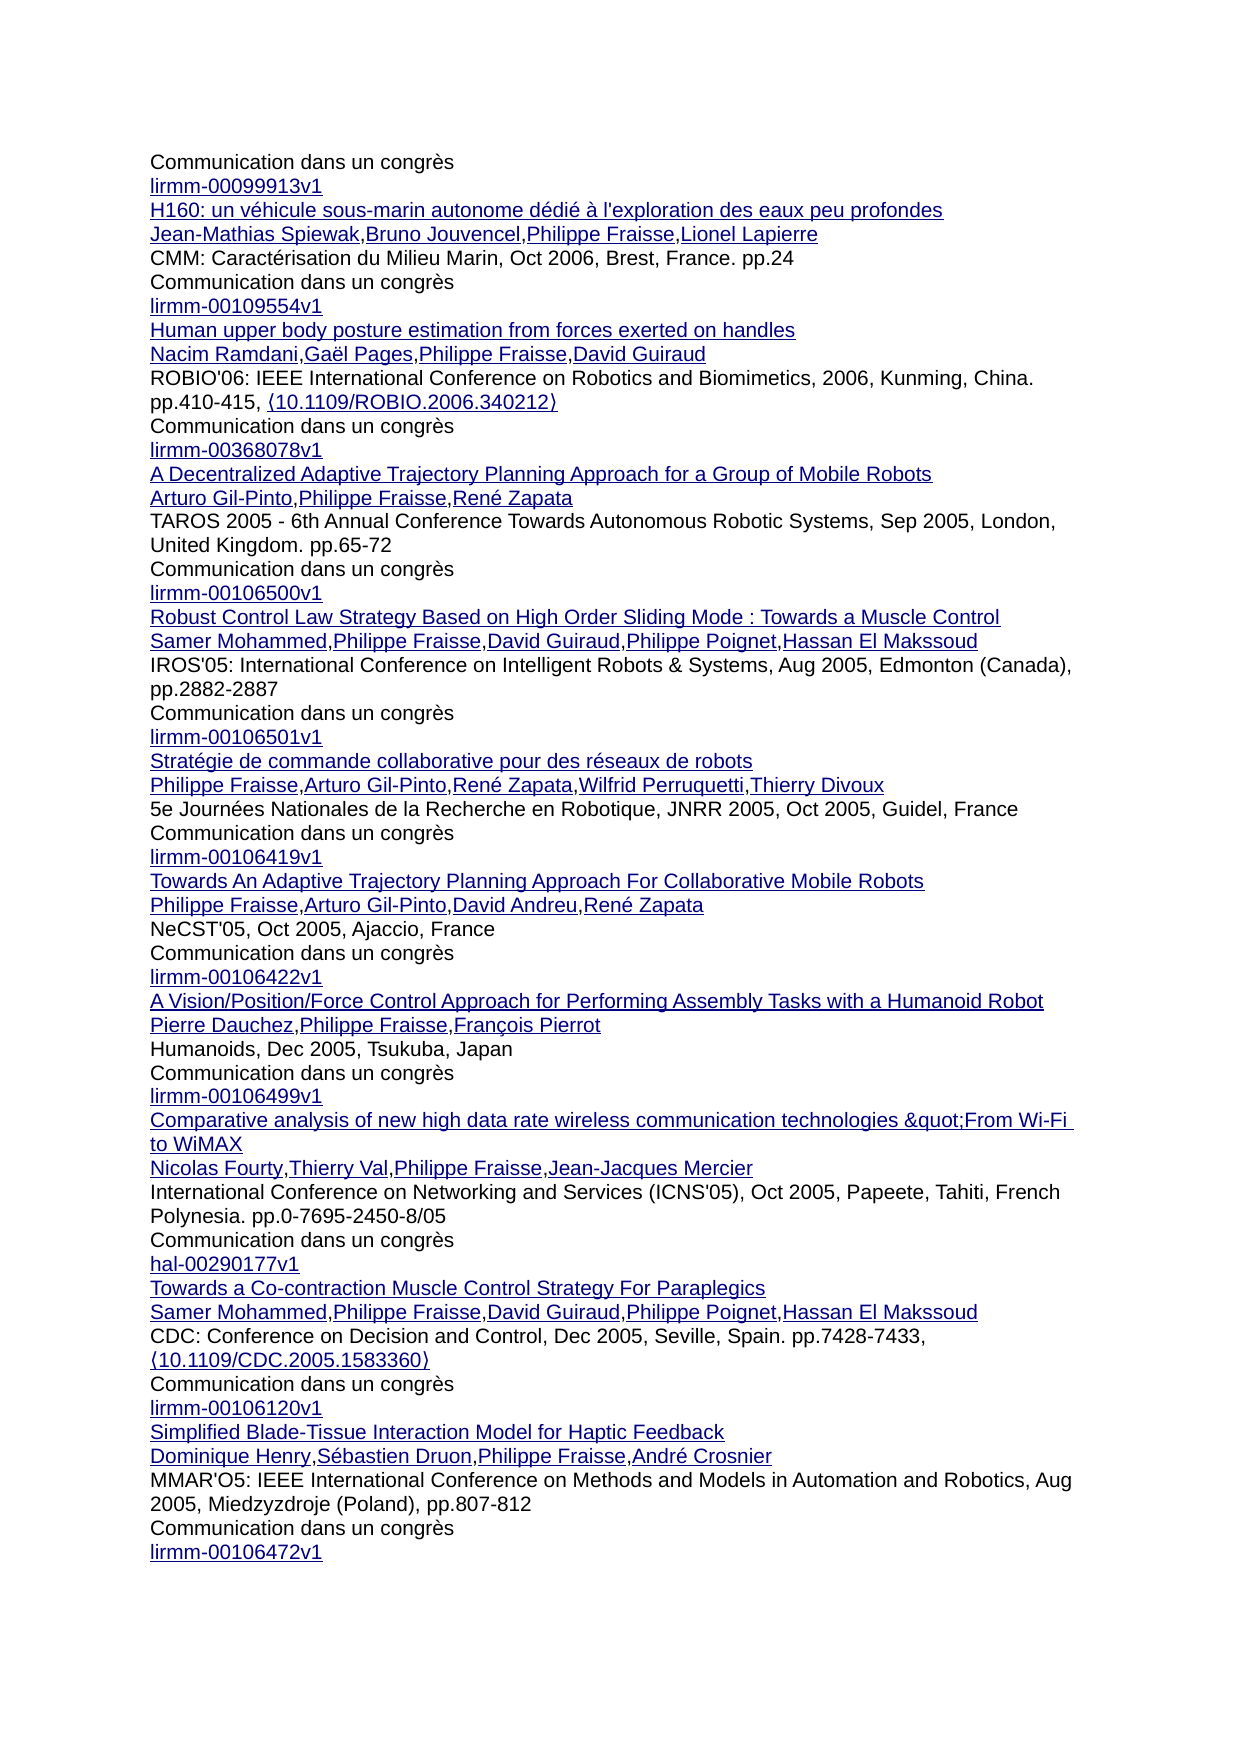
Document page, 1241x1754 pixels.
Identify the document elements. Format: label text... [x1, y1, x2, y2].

table_cell H160: un véhicule sous-marin autonome dédié à l'exploration des eaux peu profondes Jean-Mathias Spiewak,Bruno Jouvencel,Philippe Fraisse,Lionel Lapierre CMM: Caractérisation du Milieu Marin, Oct 2006, Brest, France. pp.24 Communication dans un congrès lirmm-00109554v1 [150, 198, 1090, 318]
table_cell A Decentralized Adaptive Trajectory Planning Approach for a Group of Mobile Robots Arturo Gil-Pinto,Philippe Fraisse,René Zapata TAROS 2005 - 6th Annual Conference Towards Autonomous Robotic Systems, Sep 2005, London, United Kingdom. pp.65-72 Communication dans un congrès lirmm-00106500v1 [150, 461, 1090, 605]
table_cell Towards An Adaptive Trajectory Planning Approach For Collaborative Mobile Robots Philippe Fraisse,Arturo Gil-Pinto,David Andreu,René Zapata NeCST'05, Oct 2005, Ajaccio, France Communication dans un congrès lirmm-00106422v1 [150, 869, 1090, 988]
table_cell Simplified Blade-Tissue Interaction Model for Haptic Feedback Dominique Henry,Sébastien Druon,Philippe Fraisse,André Crosnier MMAR'O5: IEEE International Conference on Methods and Models in Automation and Robotics, Aug 2005, Miedzyzdroje (Poland), pp.807-812 Communication dans un congrès lirmm-00106472v1 [150, 1420, 1090, 1563]
table_cell Communication dans un congrès lirmm-00099913v1 [150, 150, 1090, 198]
table_cell Human upper body posture estimation from forces exerted on handles Nacim Ramdani,Gaël Pages,Philippe Fraisse,David Guiraud ROBIO'06: IEEE International Conference on Robotics and Biomimetics, 2006, Kunming, China. pp.410-415, ⟨10.1109/ROBIO.2006.340212⟩ Communication dans un congrès lirmm-00368078v1 [150, 318, 1090, 461]
table_cell Stratégie de commande collaborative pour des réseaux de robots Philippe Fraisse,Arturo Gil-Pinto,René Zapata,Wilfrid Perruquetti,Thierry Divoux 5e Journées Nationales de la Recherche en Robotique, JNRR 2005, Oct 2005, Guidel, France Communication dans un congrès lirmm-00106419v1 [150, 749, 1090, 869]
table_cell Comparative analysis of new high data rate wireless communication technologies &quot;From Wi-Fi to WiMAX Nicolas Fourty,Thierry Val,Philippe Fraisse,Jean-Jacques Mercier International Conference on Networking and Services (ICNS'05), Oct 2005, Papeete, Tahiti, French Polynesia. pp.0-7695-2450-8/05 Communication dans un congrès hal-00290177v1 [150, 1108, 1090, 1276]
table_cell Robust Control Law Strategy Based on High Order Sliding Mode : Towards a Muscle Control Samer Mohammed,Philippe Fraisse,David Guiraud,Philippe Poignet,Hassan El Makssoud IROS'05: International Conference on Intelligent Robots & Systems, Aug 2005, Edmonton (Canada), pp.2882-2887 Communication dans un congrès lirmm-00106501v1 [150, 605, 1090, 749]
table_cell Towards a Co-contraction Muscle Control Strategy For Paraplegics Samer Mohammed,Philippe Fraisse,David Guiraud,Philippe Poignet,Hassan El Makssoud CDC: Conference on Decision and Control, Dec 2005, Seville, Spain. pp.7428-7433, ⟨10.1109/CDC.2005.1583360⟩ Communication dans un congrès lirmm-00106120v1 [150, 1276, 1090, 1420]
table_cell A Vision/Position/Force Control Approach for Performing Assembly Tasks with a Humanoid Robot Pierre Dauchez,Philippe Fraisse,François Pierrot Humanoids, Dec 2005, Tsukuba, Japan Communication dans un congrès lirmm-00106499v1 [150, 989, 1090, 1108]
